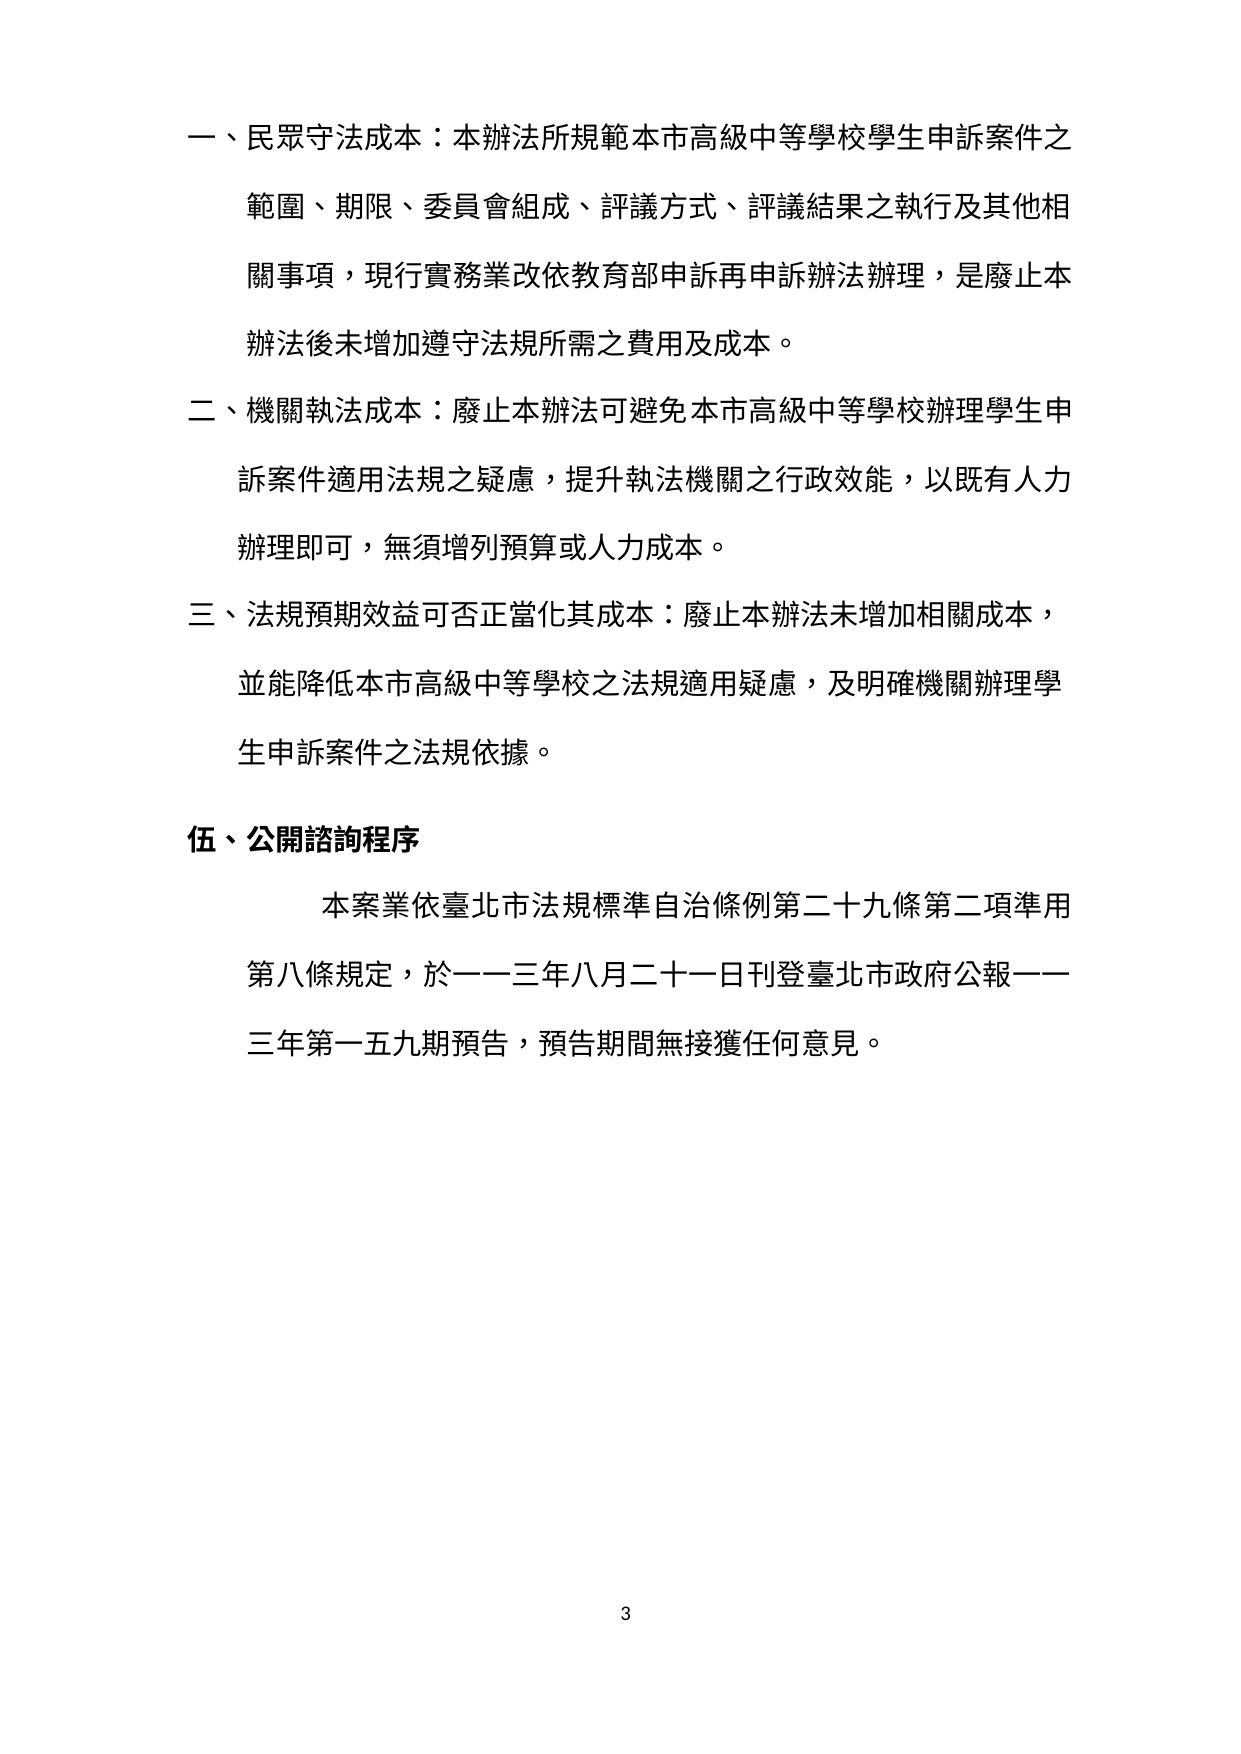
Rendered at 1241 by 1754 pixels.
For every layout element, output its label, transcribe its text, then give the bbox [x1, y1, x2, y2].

text 本案業依臺北市法規標準自治條例第二十九條第二項準用 第八條規定，於一一三年八月二十一日刊登臺北市政府公報一一三年第一五九期預告，預告期間無接獲任何意見。 [247, 863, 1073, 1063]
text 二、機關執法成本：廢止本辦法可避免本市高級中等學校辦理學生申訴案件適用法規之疑慮，提升執法機關之行政效能，以既有人力辦理即可，無須增列預算或人力成本。 [187, 367, 1073, 567]
text 三、法規預期效益可否正當化其成本：廢止本辦法未增加相關成本，並能降低本市高級中等學校之法規適用疑慮，及明確機關辦理學生申訴案件之法規依據。 [187, 571, 1063, 771]
text 一、民眾守法成本：本辦法所規範本市高級中等學校學生申訴案件之範圍、期限、委員會組成、評議方式、評議結果之執行及其他相關事項，現行實務業改依教育部申訴再申訴辦法辦理，是廢止本辦法後未增加遵守法規所需之費用及成本。 [188, 94, 1073, 363]
text 伍、公開諮詢程序 [187, 796, 1063, 858]
